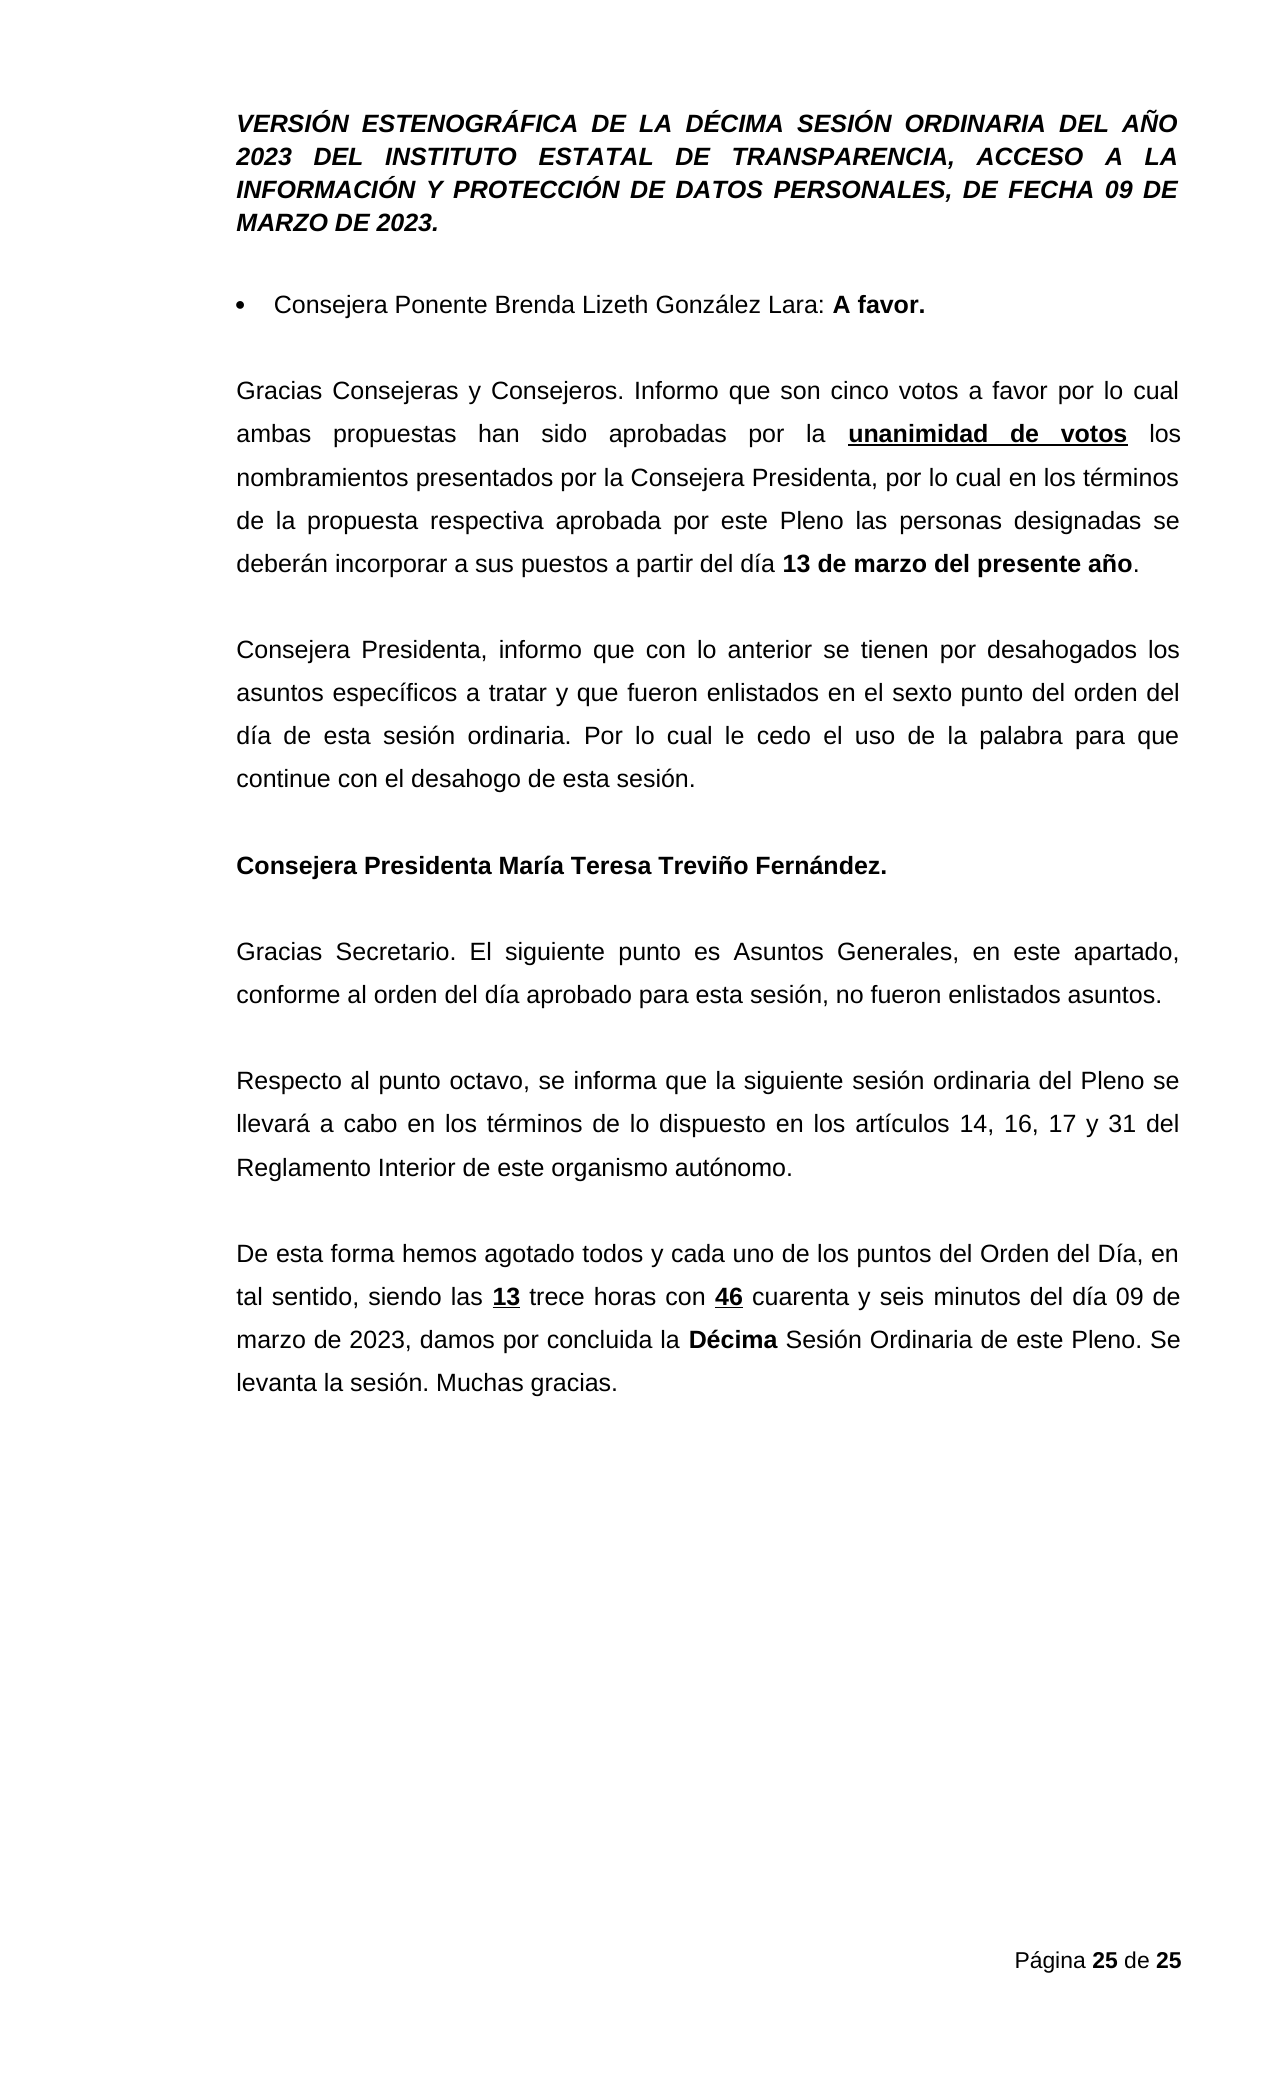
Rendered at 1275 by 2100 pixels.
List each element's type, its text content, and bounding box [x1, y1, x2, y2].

text De esta forma hemos agotado todos y cada uno de los puntos del Orden del Día, en tal sentido, siendo las 13 trece horas con 46 cuarenta y seis minutos del día 09 de marzo de 2023, damos por concluida la Décima Sesión Ordinaria de este Pleno. Se levanta la sesión. Muchas gracias. [236, 1239, 1181, 1397]
text Consejera Presidenta María Teresa Treviño Fernández. [236, 851, 1181, 879]
text Gracias Secretario. El siguiente punto es Asuntos Generales, en este apartado, conforme al orden del día aprobado para esta sesión, no fueron enlistados asuntos. [236, 937, 1181, 1009]
text Gracias Consejeras y Consejeros. Informo que son cinco votos a favor por lo cual ambas propuestas han sido aprobadas por la unanimidad de votos los nombramientos presentados por la Consejera Presidenta, por lo cual en los términos de la propuesta respectiva aprobada por este Pleno las personas designadas se deberán incorporar a sus puestos a partir del día 13 de marzo del presente año. [236, 376, 1181, 578]
text Respecto al punto octavo, se informa que la siguiente sesión ordinaria del Pleno se llevará a cabo en los términos de lo dispuesto en los artículos 14, 16, 17 y 31 del Reglamento Interior de este organismo autónomo. [236, 1066, 1181, 1181]
text Consejera Presidenta, informo que con lo anterior se tienen por desahogados los asuntos específicos a tratar y que fueron enlistados en el sexto punto del orden del día de esta sesión ordinaria. Por lo cual le cedo el uso de la palabra para que continue con el desahogo de esta sesión. [236, 635, 1181, 793]
list Consejera Ponente Brenda Lizeth González Lara: A favor. [236, 290, 1181, 319]
